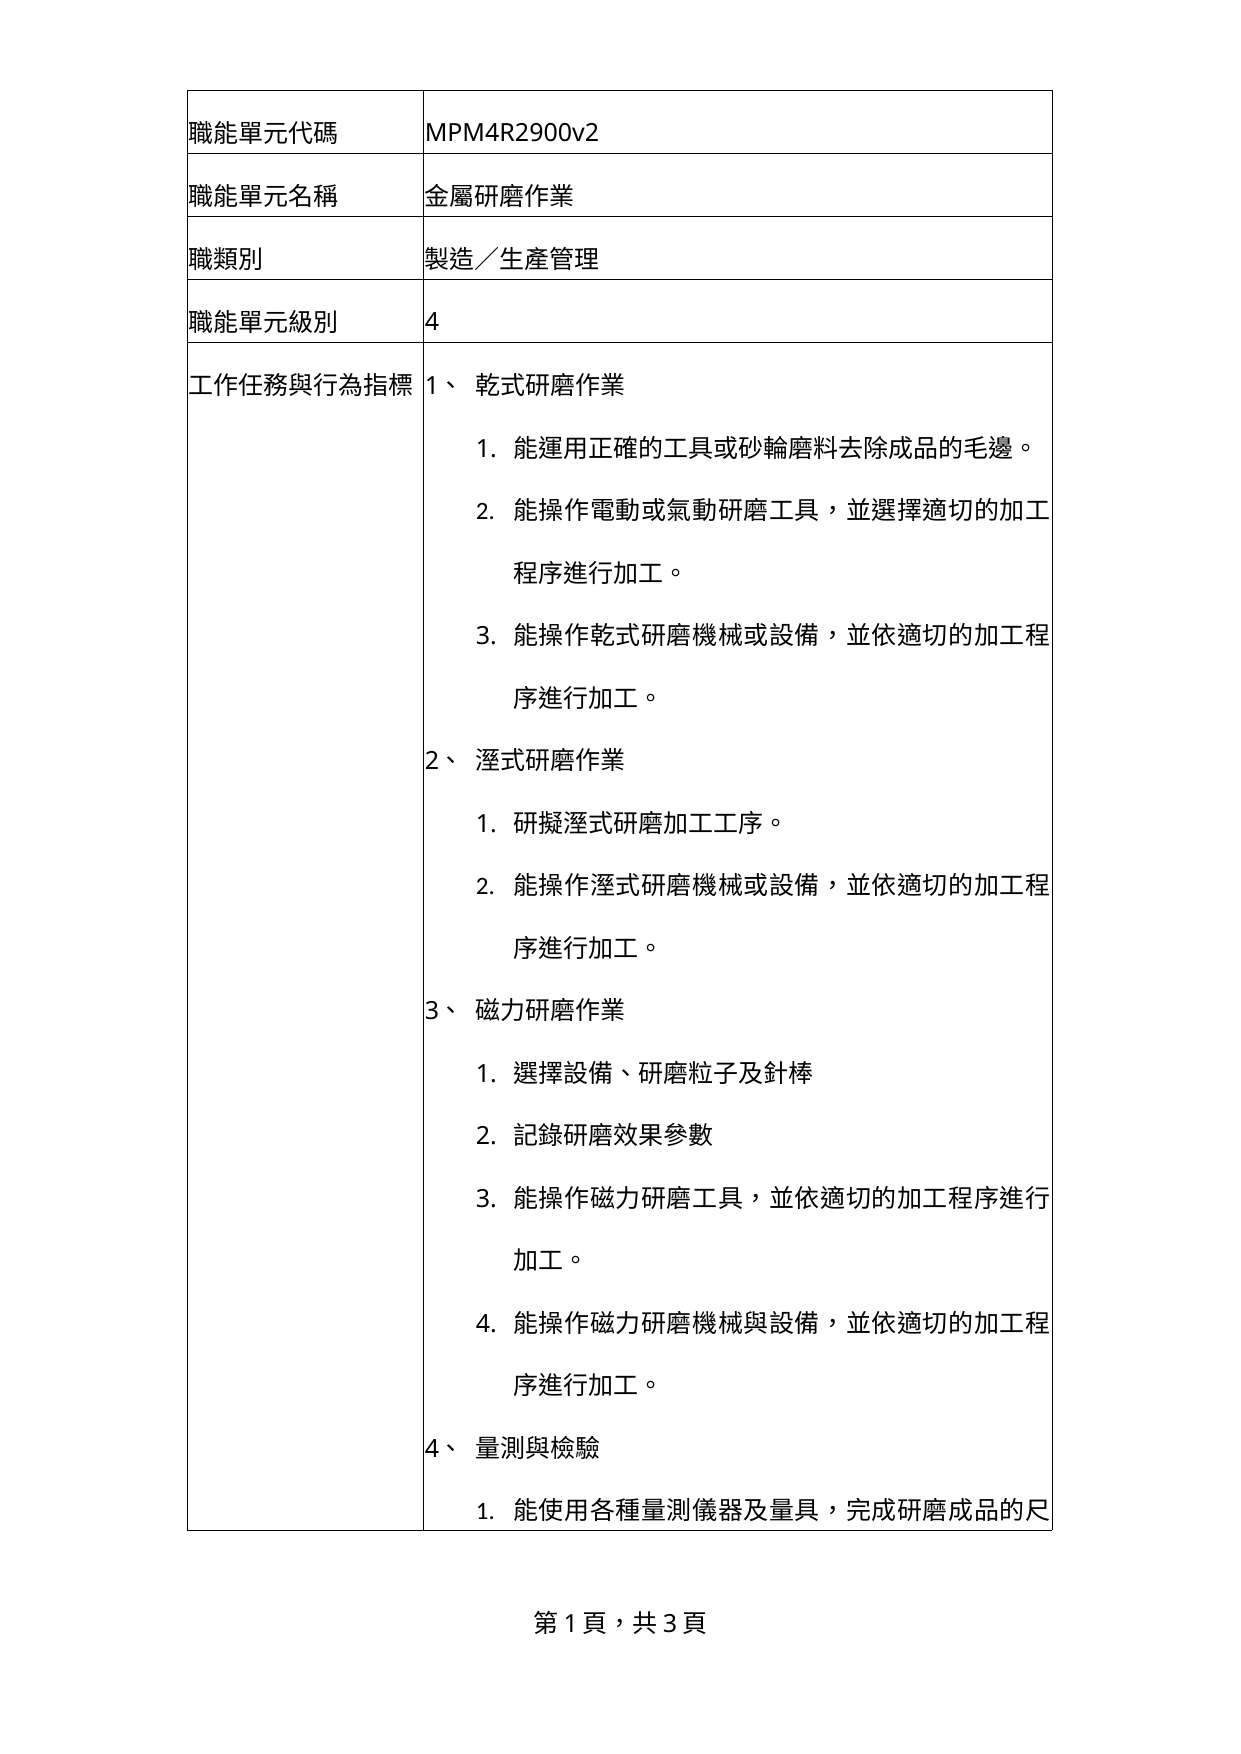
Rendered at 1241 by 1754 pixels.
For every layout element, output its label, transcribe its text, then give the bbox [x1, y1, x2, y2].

table_cell 職能單元級別 [188, 280, 423, 342]
table_cell 製造／生產管理 [424, 217, 1052, 278]
table_cell 工作任務與行為指標 [188, 343, 423, 1529]
table_cell 職類別 [188, 217, 423, 278]
table_cell 乾式研磨作業 能運用正確的工具或砂輪磨料去除成品的毛邊。 能操作電動或氣動研磨工具，並選擇適切的加工程序進行加工。 能操作乾式研磨機械或設備，並依適切的加工程序進行加工。 溼式研磨作業 研擬溼式研磨加工工序。 能操作溼式研磨機械或設備，並依適切的加工程序進行加工。 磁力研磨作業 選擇設備、研磨粒子及針棒 記錄研磨效果參數 能操作磁力研磨工具，並依適切的加工程序進行加工。 能操作磁力研磨機械與設備，並依適切的加工程序進行加工。 量測與檢驗 能使用各種量測儀器及量具，完成研磨成品的尺度精度、光滑度及配合度。 [424, 343, 1052, 1529]
table_header 職能單元代碼 [188, 91, 423, 152]
table_cell 職能單元名稱 [188, 154, 423, 216]
table_header MPM4R2900v2 [424, 91, 1052, 152]
table_cell 4 [424, 280, 1052, 342]
table_cell 金屬研磨作業 [424, 154, 1052, 216]
